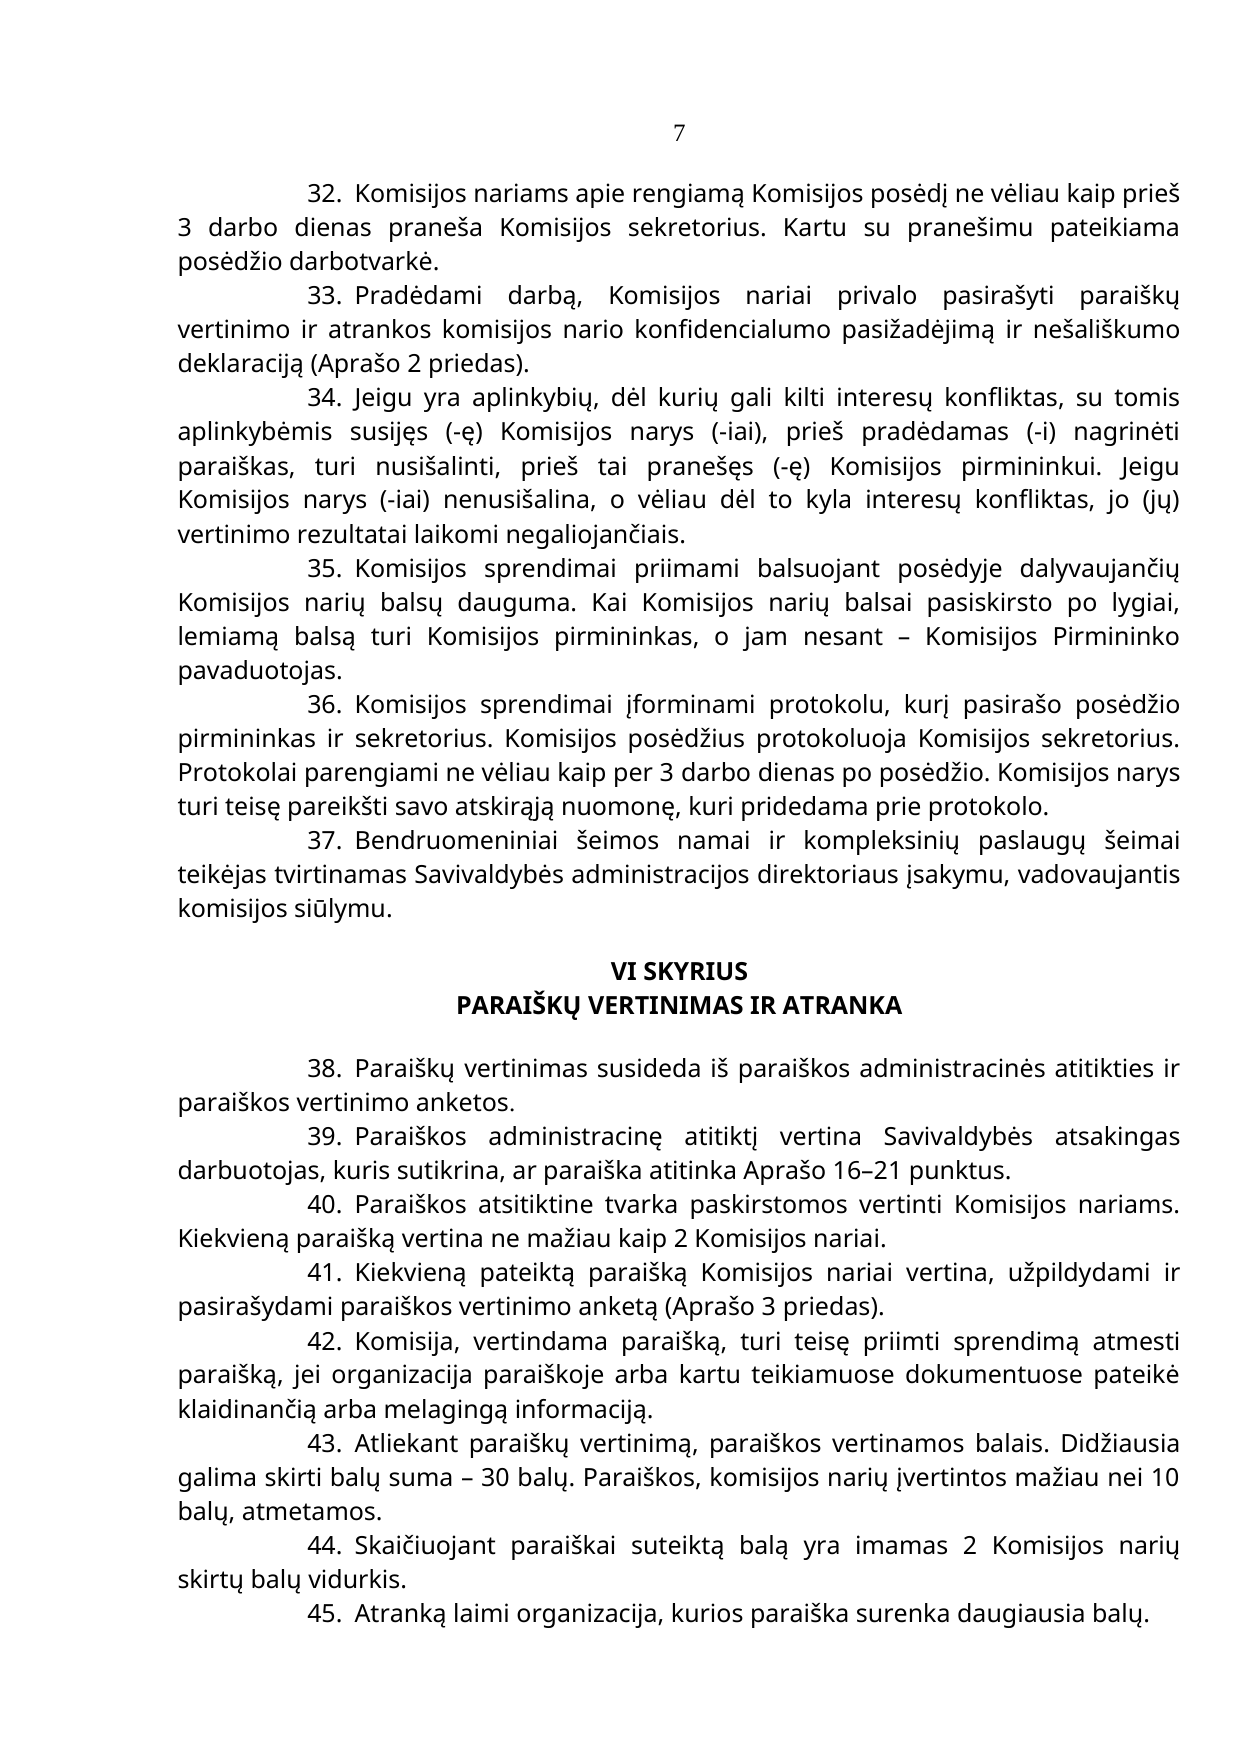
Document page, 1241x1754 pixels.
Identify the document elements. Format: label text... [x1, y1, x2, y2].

text 44. Skaičiuojant paraiškai suteiktą balą yra imamas 2 Komisijos narių skirtų balų vidurkis. [177, 1527, 1181, 1596]
text 32. Komisijos nariams apie rengiamą Komisijos posėdį ne vėliau kaip prieš 3 darbo dienas praneša Komisijos sekretorius. Kartu su pranešimu pateikiama posėdžio darbotvarkė. [177, 176, 1181, 278]
text 34. Jeigu yra aplinkybių, dėl kurių gali kilti interesų konfliktas, su tomis aplinkybėmis susijęs (-ę) Komisijos narys (-iai), prieš pradėdamas (-i) nagrinėti paraiškas, turi nusišalinti, prieš tai pranešęs (-ę) Komisijos pirmininkui. Jeigu Komisijos narys (-iai) nenusišalina, o vėliau dėl to kyla interesų konfliktas, jo (jų) vertinimo rezultatai laikomi negaliojančiais. [177, 380, 1181, 550]
text 37. Bendruomeniniai šeimos namai ir kompleksinių paslaugų šeimai teikėjas tvirtinamas Savivaldybės administracijos direktoriaus įsakymu, vadovaujantis komisijos siūlymu. [177, 823, 1181, 925]
text 41. Kiekvieną pateiktą paraišką Komisijos nariai vertina, užpildydami ir pasirašydami paraiškos vertinimo anketą (Aprašo 3 priedas). [177, 1255, 1181, 1323]
text 43. Atliekant paraiškų vertinimą, paraiškos vertinamos balais. Didžiausia galima skirti balų suma – 30 balų. Paraiškos, komisijos narių įvertintos mažiau nei 10 balų, atmetamos. [177, 1425, 1181, 1527]
text VI SKYRIUS [177, 954, 1181, 988]
text 39. Paraiškos administracinę atitiktį vertina Savivaldybės atsakingas darbuotojas, kuris sutikrina, ar paraiška atitinka Aprašo 16–21 punktus. [177, 1119, 1181, 1187]
text PARAIŠKŲ VERTINIMAS IR ATRANKA [177, 988, 1181, 1022]
text 33. Pradėdami darbą, Komisijos nariai privalo pasirašyti paraiškų vertinimo ir atrankos komisijos nario konfidencialumo pasižadėjimą ir nešališkumo deklaraciją (Aprašo 2 priedas). [177, 278, 1181, 380]
text 35. Komisijos sprendimai priimami balsuojant posėdyje dalyvaujančių Komisijos narių balsų dauguma. Kai Komisijos narių balsai pasiskirsto po lygiai, lemiamą balsą turi Komisijos pirmininkas, o jam nesant – Komisijos Pirmininko pavaduotojas. [177, 550, 1181, 687]
text 36. Komisijos sprendimai įforminami protokolu, kurį pasirašo posėdžio pirmininkas ir sekretorius. Komisijos posėdžius protokoluoja Komisijos sekretorius. Protokolai parengiami ne vėliau kaip per 3 darbo dienas po posėdžio. Komisijos narys turi teisę pareikšti savo atskirąją nuomonę, kuri pridedama prie protokolo. [177, 687, 1181, 823]
text 38. Paraiškų vertinimas susideda iš paraiškos administracinės atitikties ir paraiškos vertinimo anketos. [177, 1051, 1181, 1119]
text 40. Paraiškos atsitiktine tvarka paskirstomos vertinti Komisijos nariams. Kiekvieną paraišką vertina ne mažiau kaip 2 Komisijos nariai. [177, 1187, 1181, 1255]
text 45. Atranką laimi organizacija, kurios paraiška surenka daugiausia balų. [177, 1596, 1181, 1630]
text 42. Komisija, vertindama paraišką, turi teisę priimti sprendimą atmesti paraišką, jei organizacija paraiškoje arba kartu teikiamuose dokumentuose pateikė klaidinančią arba melagingą informaciją. [177, 1323, 1181, 1425]
